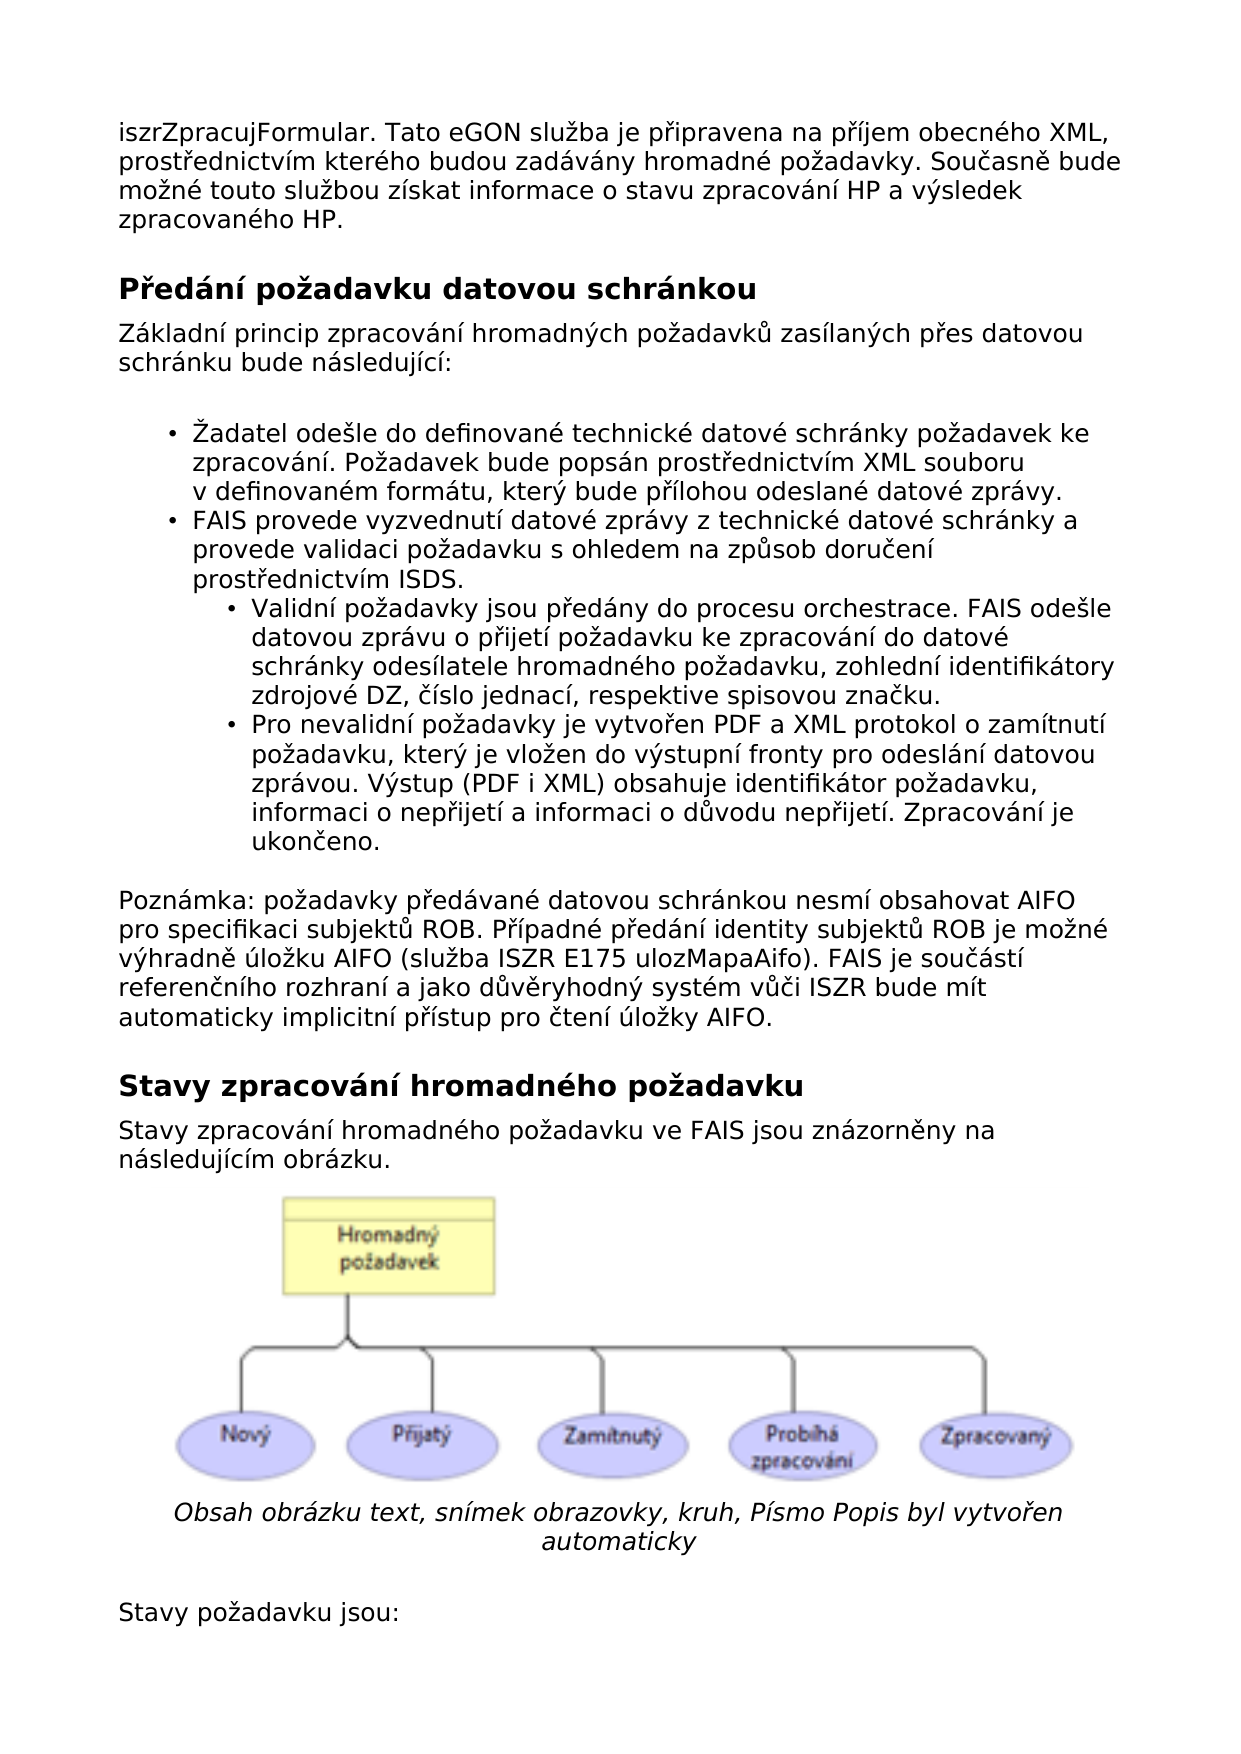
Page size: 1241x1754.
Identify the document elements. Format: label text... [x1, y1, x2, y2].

text Obsah obrázku text, snímek obrazovky, kruh, Písmo Popis byl vytvořen automaticky [151, 1499, 1089, 1557]
text Poznámka: požadavky předávané datovou schránkou nesmí obsahovat AIFO pro specifikaci subjektů ROB. Případné předání identity subjektů ROB je možné výhradně úložku AIFO (služba ISZR E175 ulozMapaAifo). FAIS je součástí referenčního rozhraní a jako důvěryhodný systém vůči ISZR bude mít automaticky implicitní přístup pro čtení úložky AIFO. [118, 886, 1122, 1032]
text Stavy požadavku jsou: [118, 1598, 1122, 1627]
text iszrZpracujFormular. Tato eGON služba je připravena na příjem obecného XML, prostřednictvím kterého budou zadávány hromadné požadavky. Současně bude možné touto službou získat informace o stavu zpracování HP a výsledek zpracovaného HP. [118, 118, 1122, 235]
text Stavy zpracování hromadného požadavku ve FAIS jsou znázorněny na následujícím obrázku. [118, 1116, 1122, 1174]
list FAIS provede vyzvednutí datové zprávy z technické datové schránky a provede validaci požadavku s ohledem na způsob doručení prostřednictvím ISDS. [177, 507, 1122, 594]
list Validní požadavky jsou předány do procesu orchestrace. FAIS odešle datovou zprávu o přijetí požadavku ke zpracování do datové schránky odesílatele hromadného požadavku, zohlední identifikátory zdrojové DZ, číslo jednací, respektive spisovou značku. [236, 594, 1122, 711]
list Pro nevalidní požadavky je vytvořen PDF a XML protokol o zamítnutí požadavku, který je vložen do výstupní fronty pro odeslání datovou zprávou. Výstup (PDF i XML) obsahuje identifikátor požadavku, informaci o nepřijetí a informaci o důvodu nepřijetí. Zpracování je ukončeno. [236, 711, 1122, 857]
subtitle Předání požadavku datovou schránkou [118, 272, 1122, 306]
list Žadatel odešle do definované technické datové schránky požadavek ke zpracování. Požadavek bude popsán prostřednictvím XML souboru v definovaném formátu, který bude přílohou odeslané datové zprávy. [177, 419, 1122, 507]
text Základní princip zpracování hromadných požadavků zasílaných přes datovou schránku bude následující: [118, 319, 1122, 377]
subtitle Stavy zpracování hromadného požadavku [118, 1069, 1122, 1103]
picture [151, 1186, 1089, 1499]
